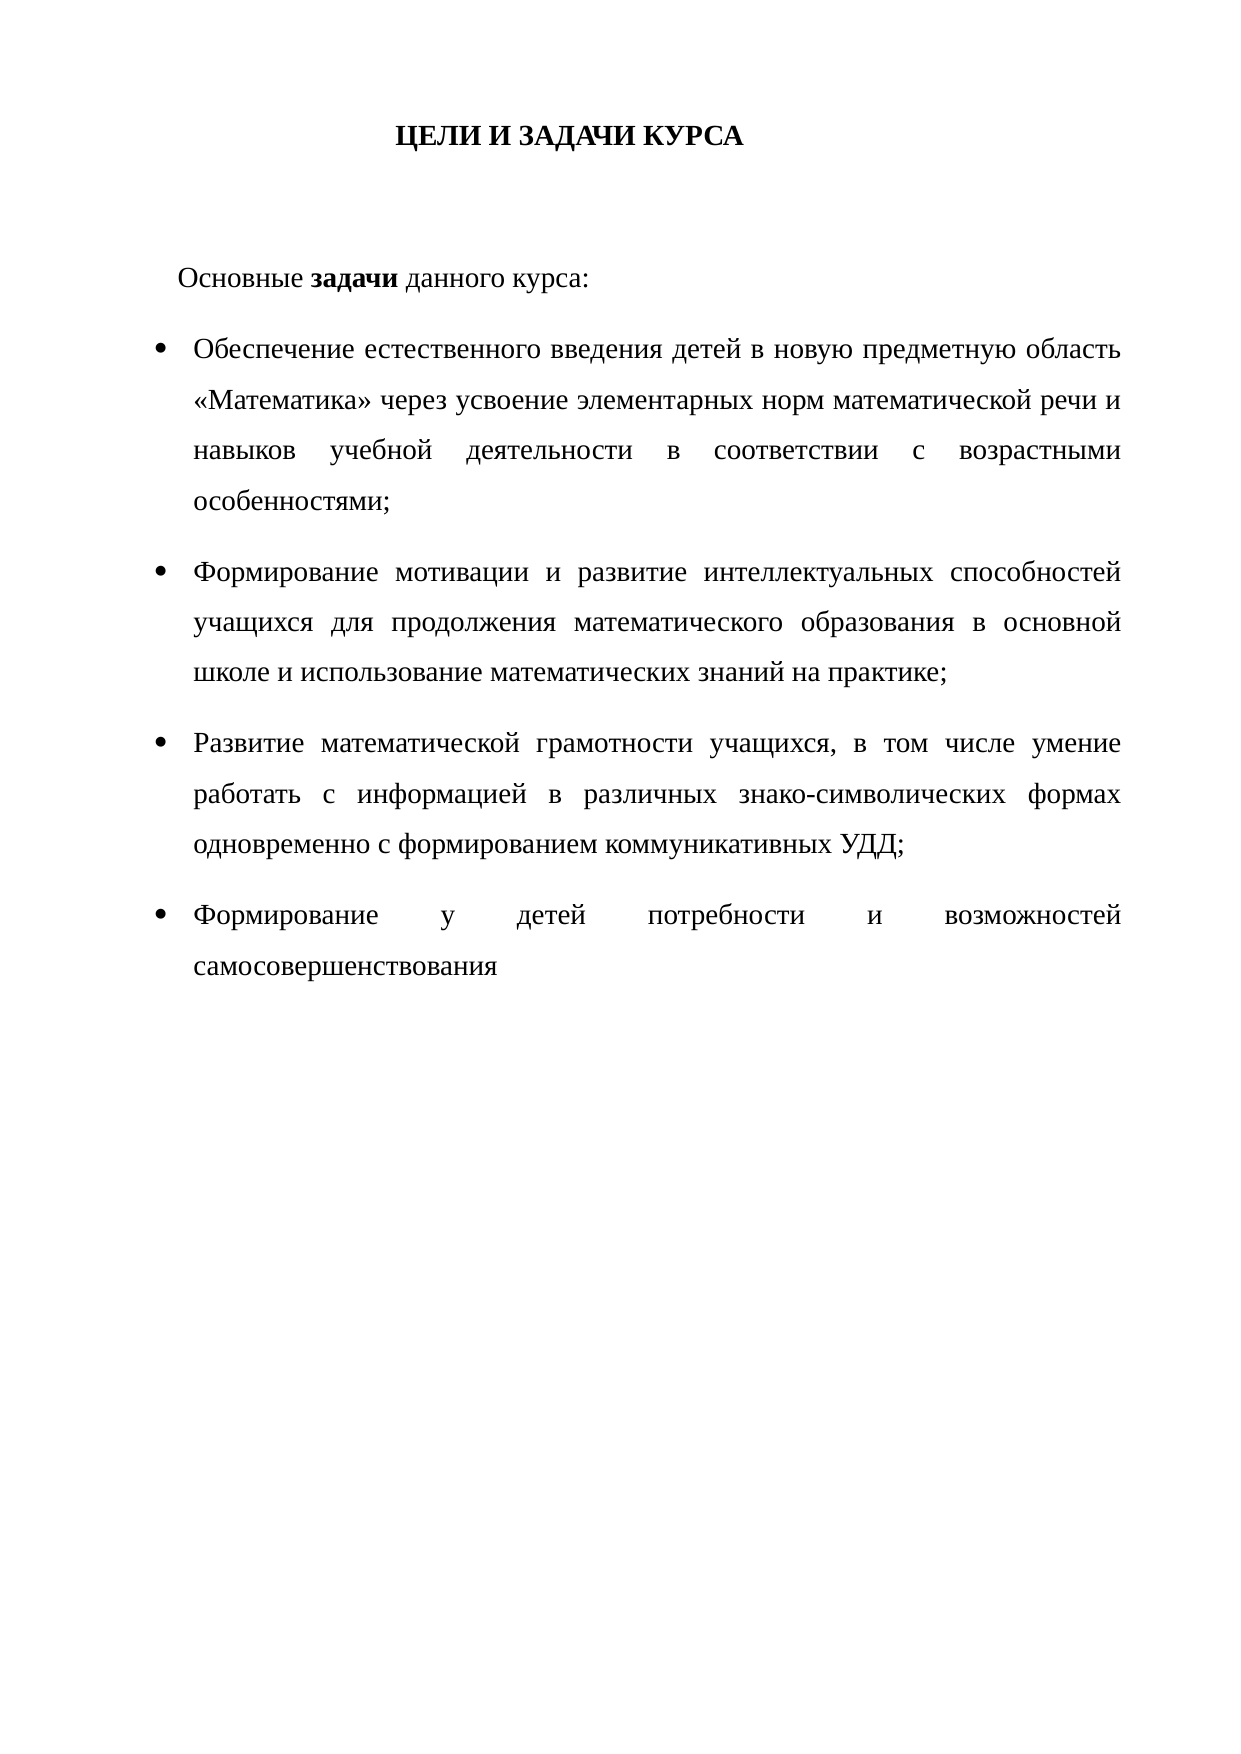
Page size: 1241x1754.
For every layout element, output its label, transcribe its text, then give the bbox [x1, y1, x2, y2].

list Формирование мотивации и развитие интеллектуальных способностей учащихся для продолжения математического образования в основной школе и использование математических знаний на практике; [156, 554, 1122, 688]
list Обеспечение естественного введения детей в новую предметную область «Математика» через усвоение элементарных норм математической речи и навыков учебной деятельности в соответствии с возрастными особенностями; [156, 332, 1122, 516]
list Формирование у детей потребности и возможностей самосовершенствования [156, 897, 1122, 981]
list Развитие математической грамотности учащихся, в том числе умение работать с информацией в различных знако-символических формах одновременно с формированием коммуникативных УДД; [156, 726, 1122, 860]
text Основные задачи данного курса: [118, 260, 1122, 294]
text ЦЕЛИ И ЗАДАЧИ КУРСА [118, 118, 1122, 152]
